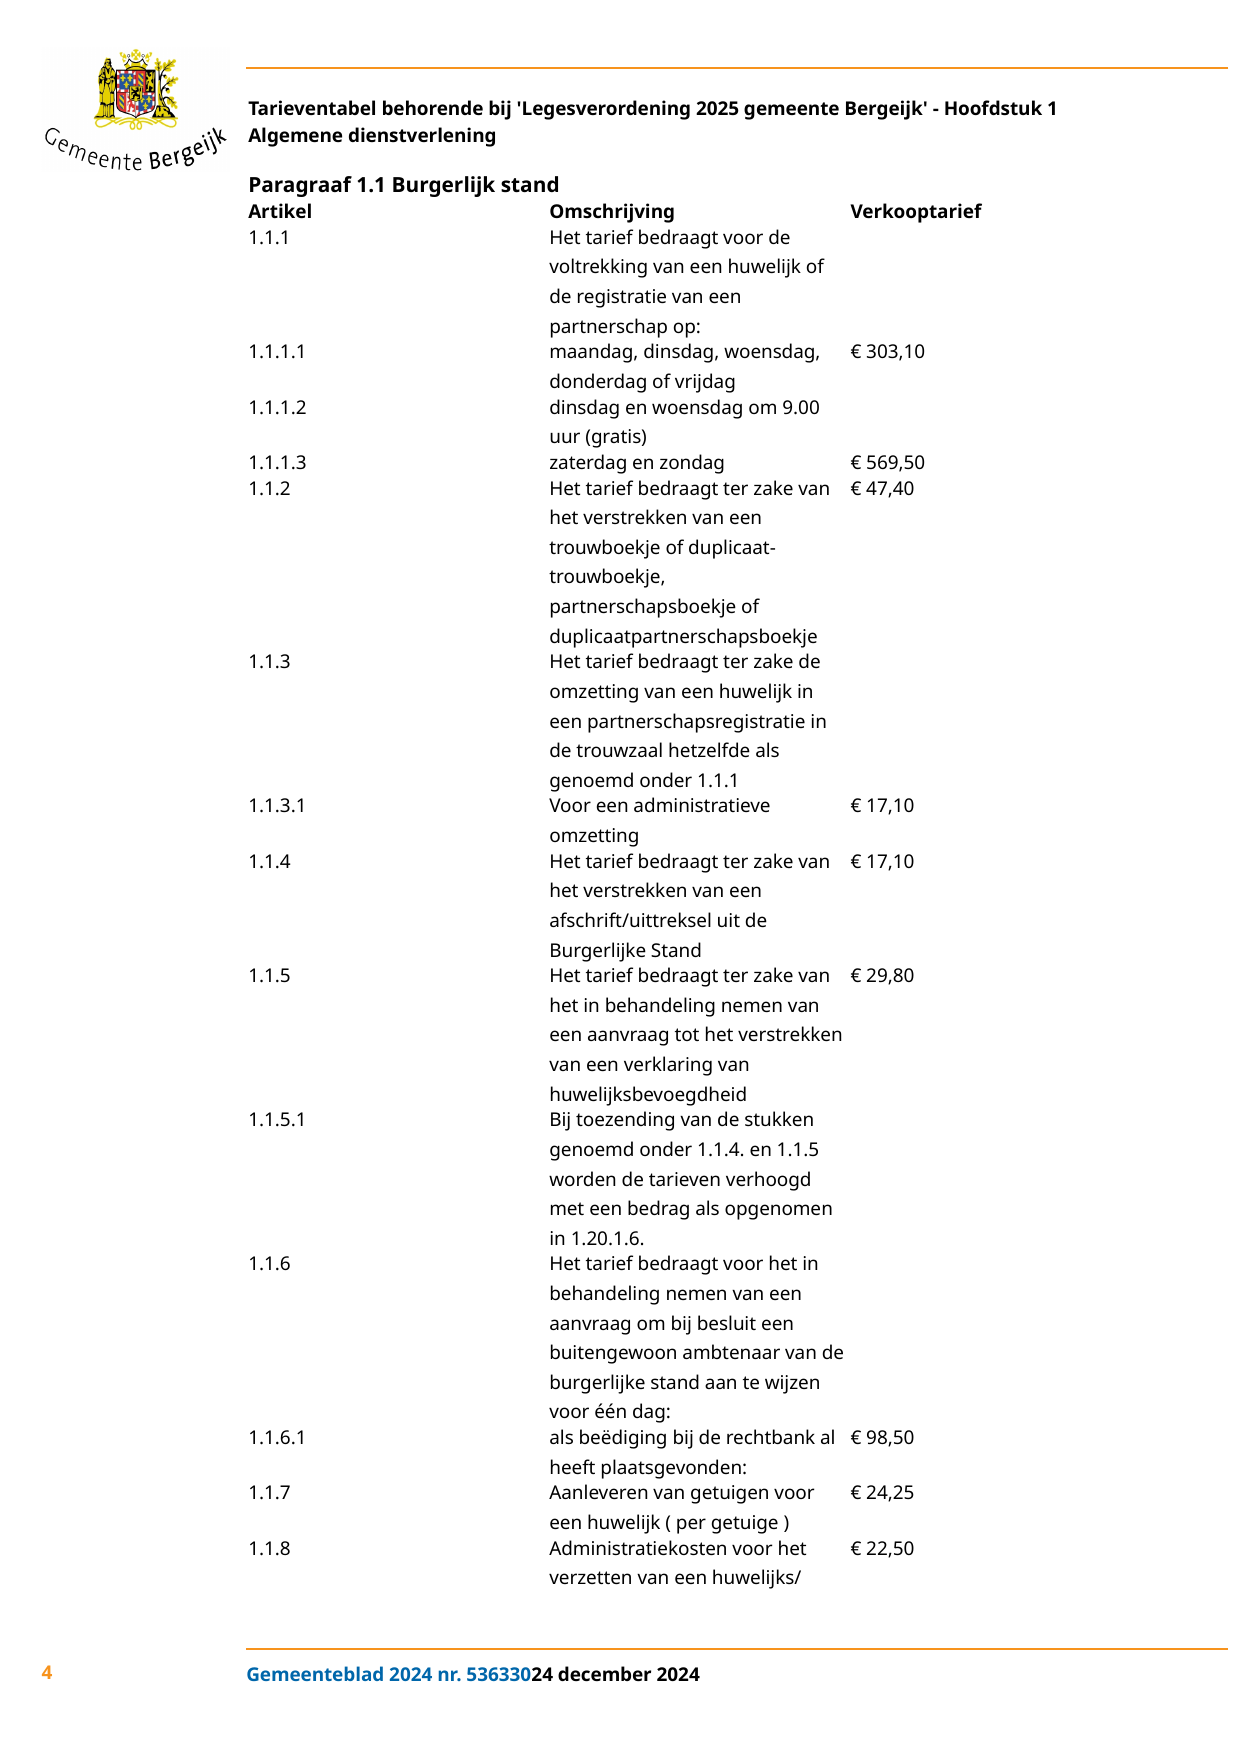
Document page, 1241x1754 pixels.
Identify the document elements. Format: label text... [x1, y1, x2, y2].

table_cell € 24,25 [850, 1480, 1152, 1535]
table_cell 1.1.7 [248, 1480, 549, 1535]
table_cell € 29,80 [850, 963, 1152, 1107]
table_cell dinsdag en woensdag om 9.00 uur (gratis) [549, 394, 850, 449]
table_cell Het tarief bedraagt ter zake van het in behandeling nemen van een aanvraag tot het verstrekken van een verklaring van huwelijksbevoegdheid [549, 963, 850, 1107]
table_cell 1.1.1.2 [248, 394, 549, 449]
table_cell 1.1.5 [248, 963, 549, 1107]
table_cell 1.1.3 [248, 649, 549, 793]
table_cell 1.1.5.1 [248, 1107, 549, 1251]
table_cell € 569,50 [850, 449, 1152, 475]
table_cell maandag, dinsdag, woensdag, donderdag of vrijdag [549, 339, 850, 394]
table_cell Administratiekosten voor het verzetten van een huwelijks/ [549, 1535, 850, 1590]
table_cell zaterdag en zondag [549, 449, 850, 475]
table_cell Het tarief bedraagt ter zake de omzetting van een huwelijk in een partnerschapsregistratie in de trouwzaal hetzelfde als genoemd onder 1.1.1 [549, 649, 850, 793]
table_cell 1.1.8 [248, 1535, 549, 1590]
table_cell [850, 649, 1152, 793]
table_header Artikel [248, 199, 549, 224]
table_cell € 47,40 [850, 475, 1152, 649]
table_cell [850, 1251, 1152, 1424]
table_cell 1.1.6.1 [248, 1424, 549, 1479]
table_cell € 22,50 [850, 1535, 1152, 1590]
table_cell Het tarief bedraagt voor de voltrekking van een huwelijk of de registratie van een partnerschap op: [549, 224, 850, 339]
table_cell Bij toezending van de stukken genoemd onder 1.1.4. en 1.1.5 worden de tarieven verhoogd met een bedrag als opgenomen in 1.20.1.6. [549, 1107, 850, 1251]
table_cell Aanleveren van getuigen voor een huwelijk ( per getuige ) [549, 1480, 850, 1535]
table_cell als beëdiging bij de rechtbank al heeft plaatsgevonden: [549, 1424, 850, 1479]
table_cell Het tarief bedraagt ter zake van het verstrekken van een trouwboekje of duplicaat-trouwboekje, partnerschapsboekje of duplicaatpartnerschapsboekje [549, 475, 850, 649]
table_cell € 98,50 [850, 1424, 1152, 1479]
table_header Omschrijving [549, 199, 850, 224]
picture [41, 47, 231, 172]
table_cell 1.1.1 [248, 224, 549, 339]
text Tarieventabel behorende bij 'Legesverordening 2025 gemeente Bergeijk' - Hoofdstuk 1 Algemene dienstverlening [248, 95, 1152, 149]
table_cell 1.1.2 [248, 475, 549, 649]
table_cell 1.1.3.1 [248, 793, 549, 848]
table_cell 1.1.4 [248, 848, 549, 962]
table_header Verkooptarief [850, 199, 1152, 224]
table_cell Voor een administratieve omzetting [549, 793, 850, 848]
table_cell 1.1.1.1 [248, 339, 549, 394]
table_cell Het tarief bedraagt ter zake van het verstrekken van een afschrift/uittreksel uit de Burgerlijke Stand [549, 848, 850, 962]
table_cell Het tarief bedraagt voor het in behandeling nemen van een aanvraag om bij besluit een buitengewoon ambtenaar van de burgerlijke stand aan te wijzen voor één dag: [549, 1251, 850, 1424]
table_cell € 303,10 [850, 339, 1152, 394]
table_cell 1.1.1.3 [248, 449, 549, 475]
table_cell [850, 224, 1152, 339]
text Paragraaf 1.1 Burgerlijk stand [248, 170, 1152, 198]
table_cell [850, 394, 1152, 449]
table_cell € 17,10 [850, 793, 1152, 848]
table_cell [850, 1107, 1152, 1251]
table_cell € 17,10 [850, 848, 1152, 962]
table_cell 1.1.6 [248, 1251, 549, 1424]
